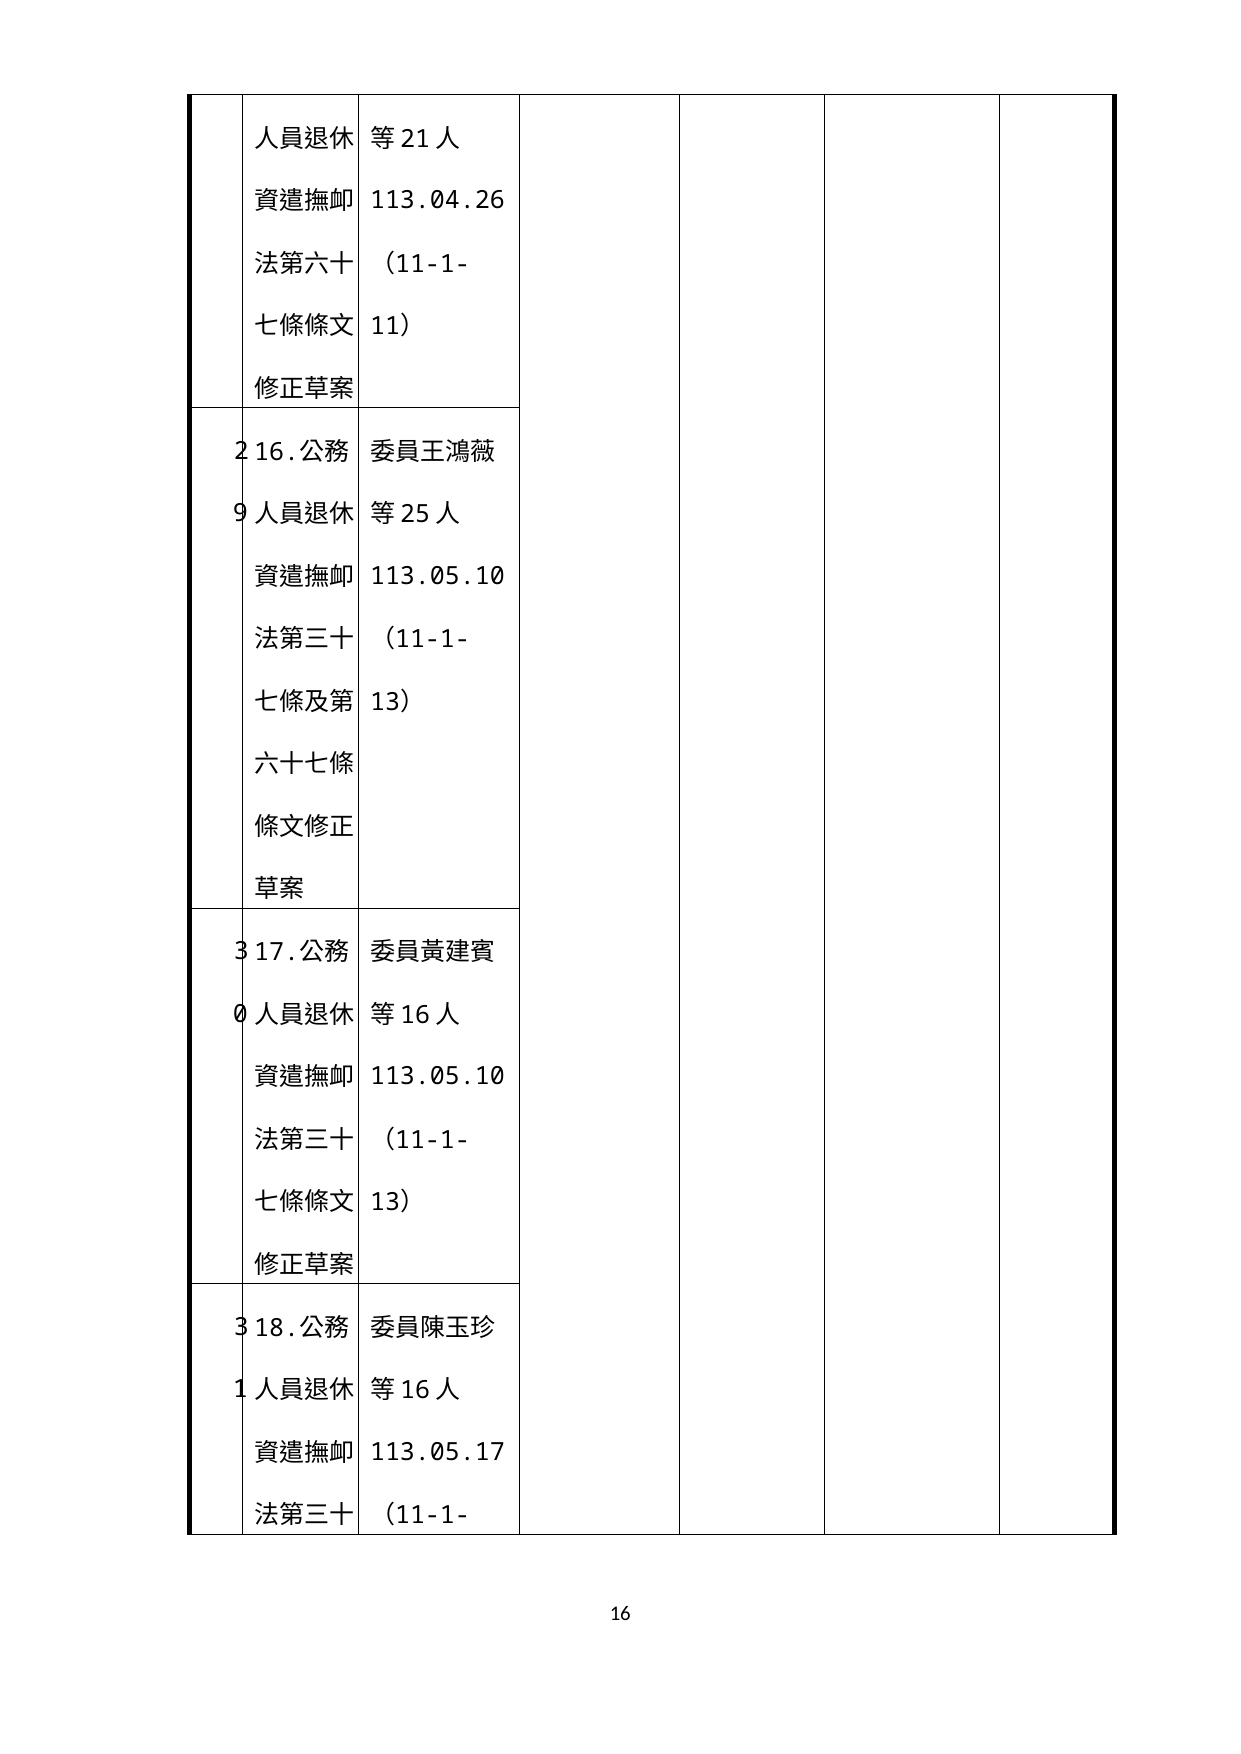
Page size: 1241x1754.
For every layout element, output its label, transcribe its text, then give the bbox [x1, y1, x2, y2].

table_cell [192, 1284, 242, 1534]
table_cell 17.公務人員退休資遣撫卹法第三十七條條文修正草案 [243, 909, 358, 1283]
table_cell [825, 95, 999, 1534]
table_cell [192, 408, 242, 908]
table_cell 委員陳玉珍 等16人 113.05.17 （11-1- [359, 1284, 519, 1534]
table_cell 委員黃建賓 等16人 113.05.10 （11-1-13） [359, 909, 519, 1283]
table_cell 18.公務人員退休資遣撫卹法第三十七條條文修正草案 [243, 1284, 358, 1534]
table_cell [1000, 95, 1112, 1534]
table_cell 委員王鴻薇 等25人 113.05.10 （11-1-13） [359, 408, 519, 908]
table_cell [680, 95, 824, 1534]
table_cell [236, 505, 242, 513]
table_cell [520, 95, 679, 1534]
table_cell [192, 95, 242, 407]
table_cell 等21人 113.04.26 （11-1-11） [359, 95, 519, 407]
table_cell [237, 1011, 242, 1020]
table_cell 16.公務人員退休資遣撫卹法第三十七條及第六十七條條文修正草案 [243, 408, 358, 908]
table_cell [236, 1006, 241, 1016]
table_cell [192, 909, 242, 1283]
table_cell 15.公務人員退休資遣撫卹法第六十七條條文修正草案 [243, 95, 358, 407]
